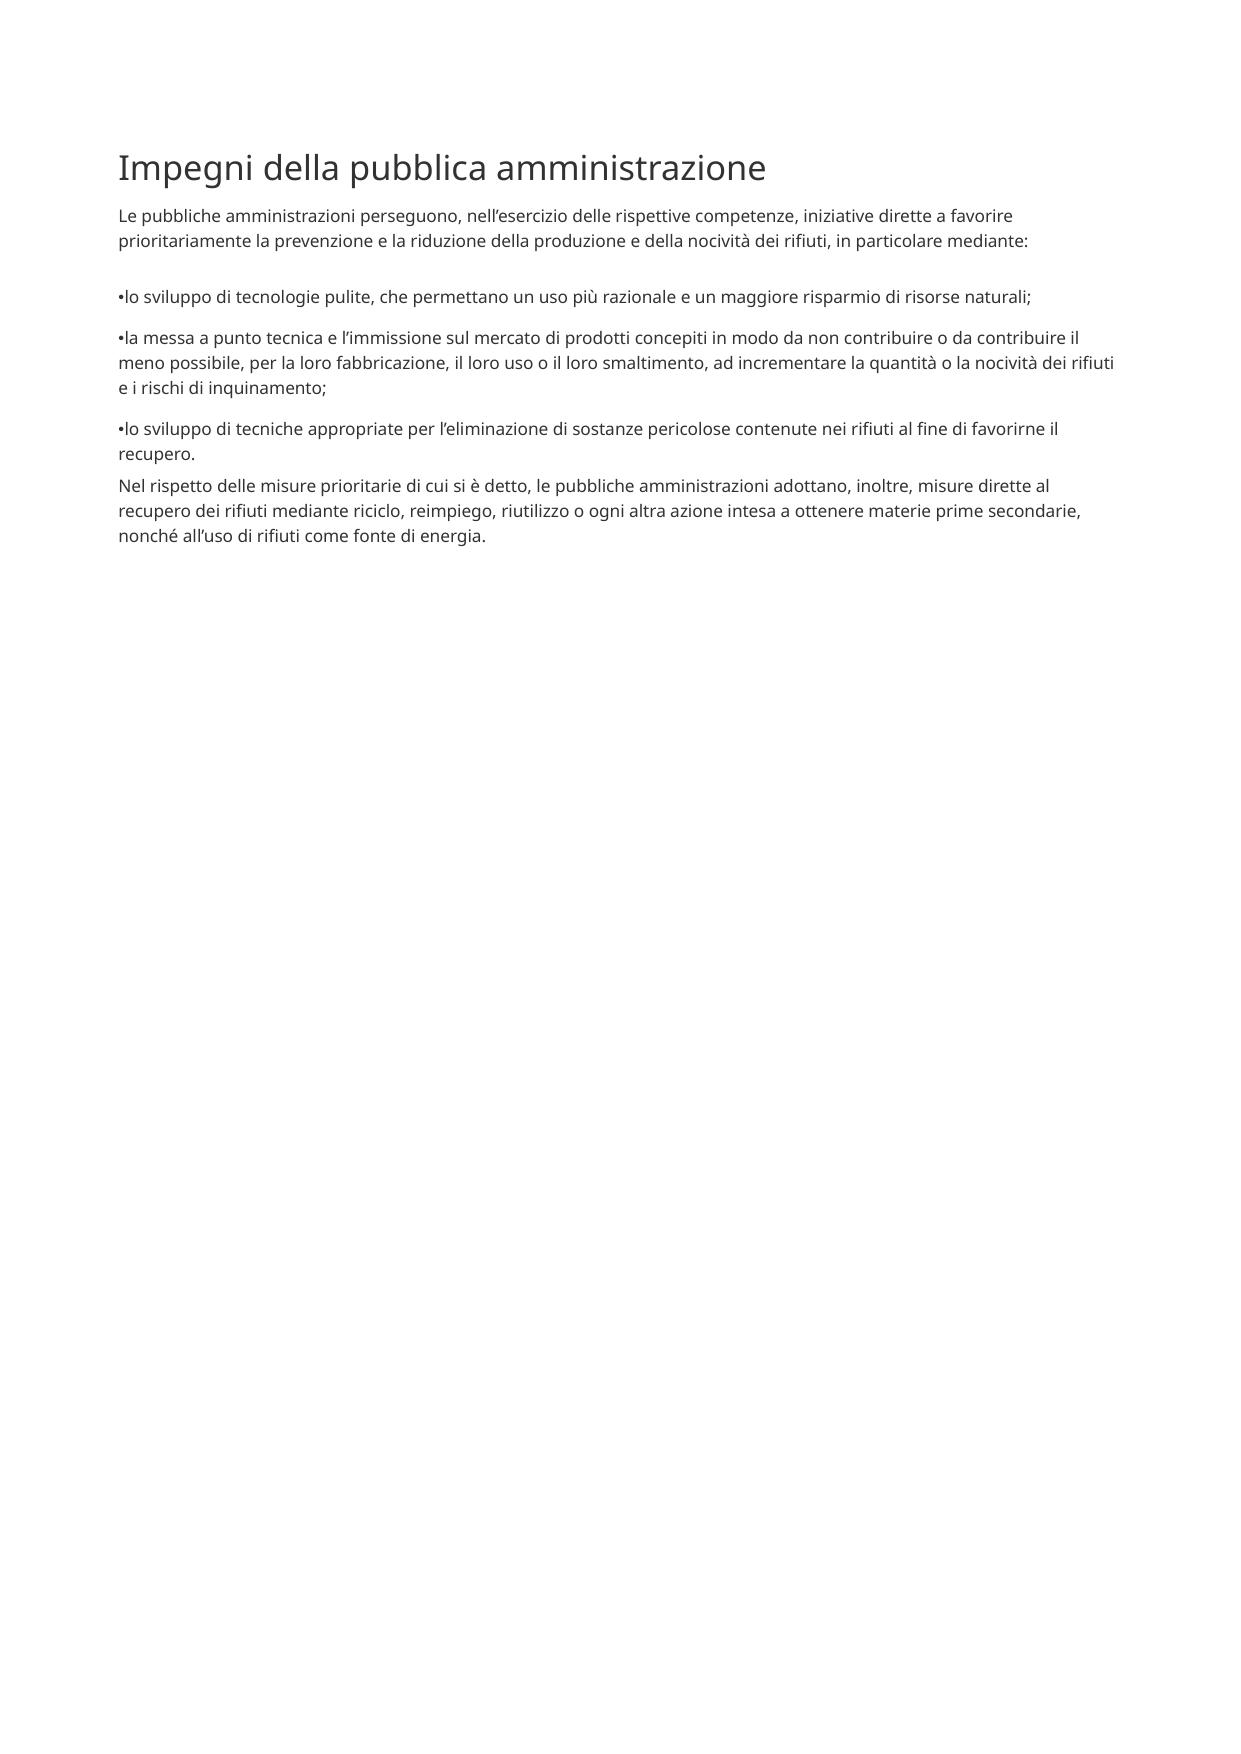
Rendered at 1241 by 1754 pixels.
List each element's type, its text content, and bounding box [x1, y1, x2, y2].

list lo sviluppo di tecnologie pulite, che permettano un uso più razionale e un maggiore risparmio di risorse naturali; [118, 284, 1122, 309]
list lo sviluppo di tecniche appropriate per l’eliminazione di sostanze pericolose contenute nei rifiuti al fine di favorirne il recupero. [118, 415, 1122, 465]
text Nel rispetto delle misure prioritarie di cui si è detto, le pubbliche amministrazioni adottano, inoltre, misure dirette al recupero dei rifiuti mediante riciclo, reimpiego, riutilizzo o ogni altra azione intesa a ottenere materie prime secondarie, nonché all’uso di rifiuti come fonte di energia. [118, 473, 1122, 548]
subtitle Impegni della pubblica amministrazione [118, 143, 1122, 190]
list la messa a punto tecnica e l’immissione sul mercato di prodotti concepiti in modo da non contribuire o da contribuire il meno possibile, per la loro fabbricazione, il loro uso o il loro smaltimento, ad incrementare la quantità o la nocività dei rifiuti e i rischi di inquinamento; [118, 324, 1122, 399]
text Le pubbliche amministrazioni perseguono, nell’esercizio delle rispettive competenze, iniziative dirette a favorire prioritariamente la prevenzione e la riduzione della produzione e della nocività dei rifiuti, in particolare mediante: [118, 202, 1122, 252]
